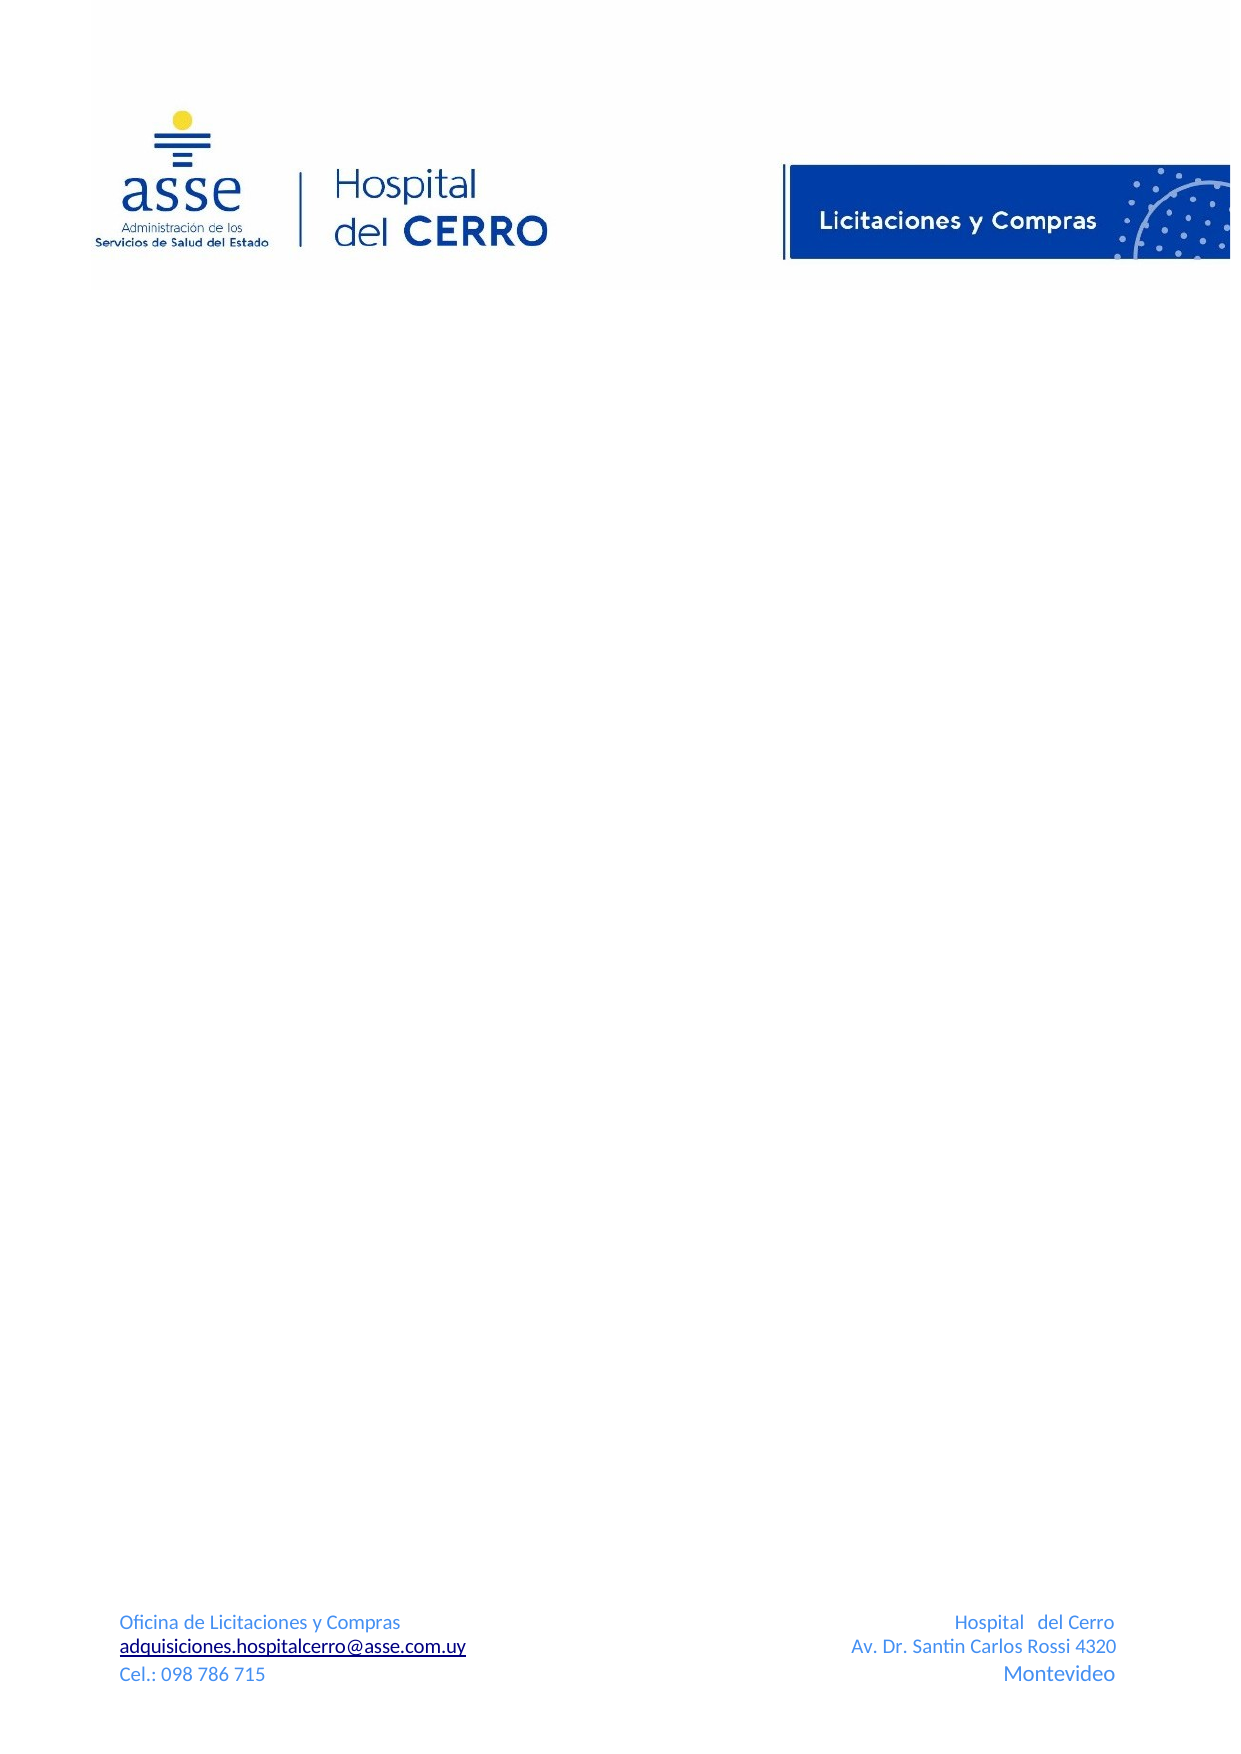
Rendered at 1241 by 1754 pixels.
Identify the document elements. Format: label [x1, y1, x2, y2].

picture [90, 0, 1231, 290]
